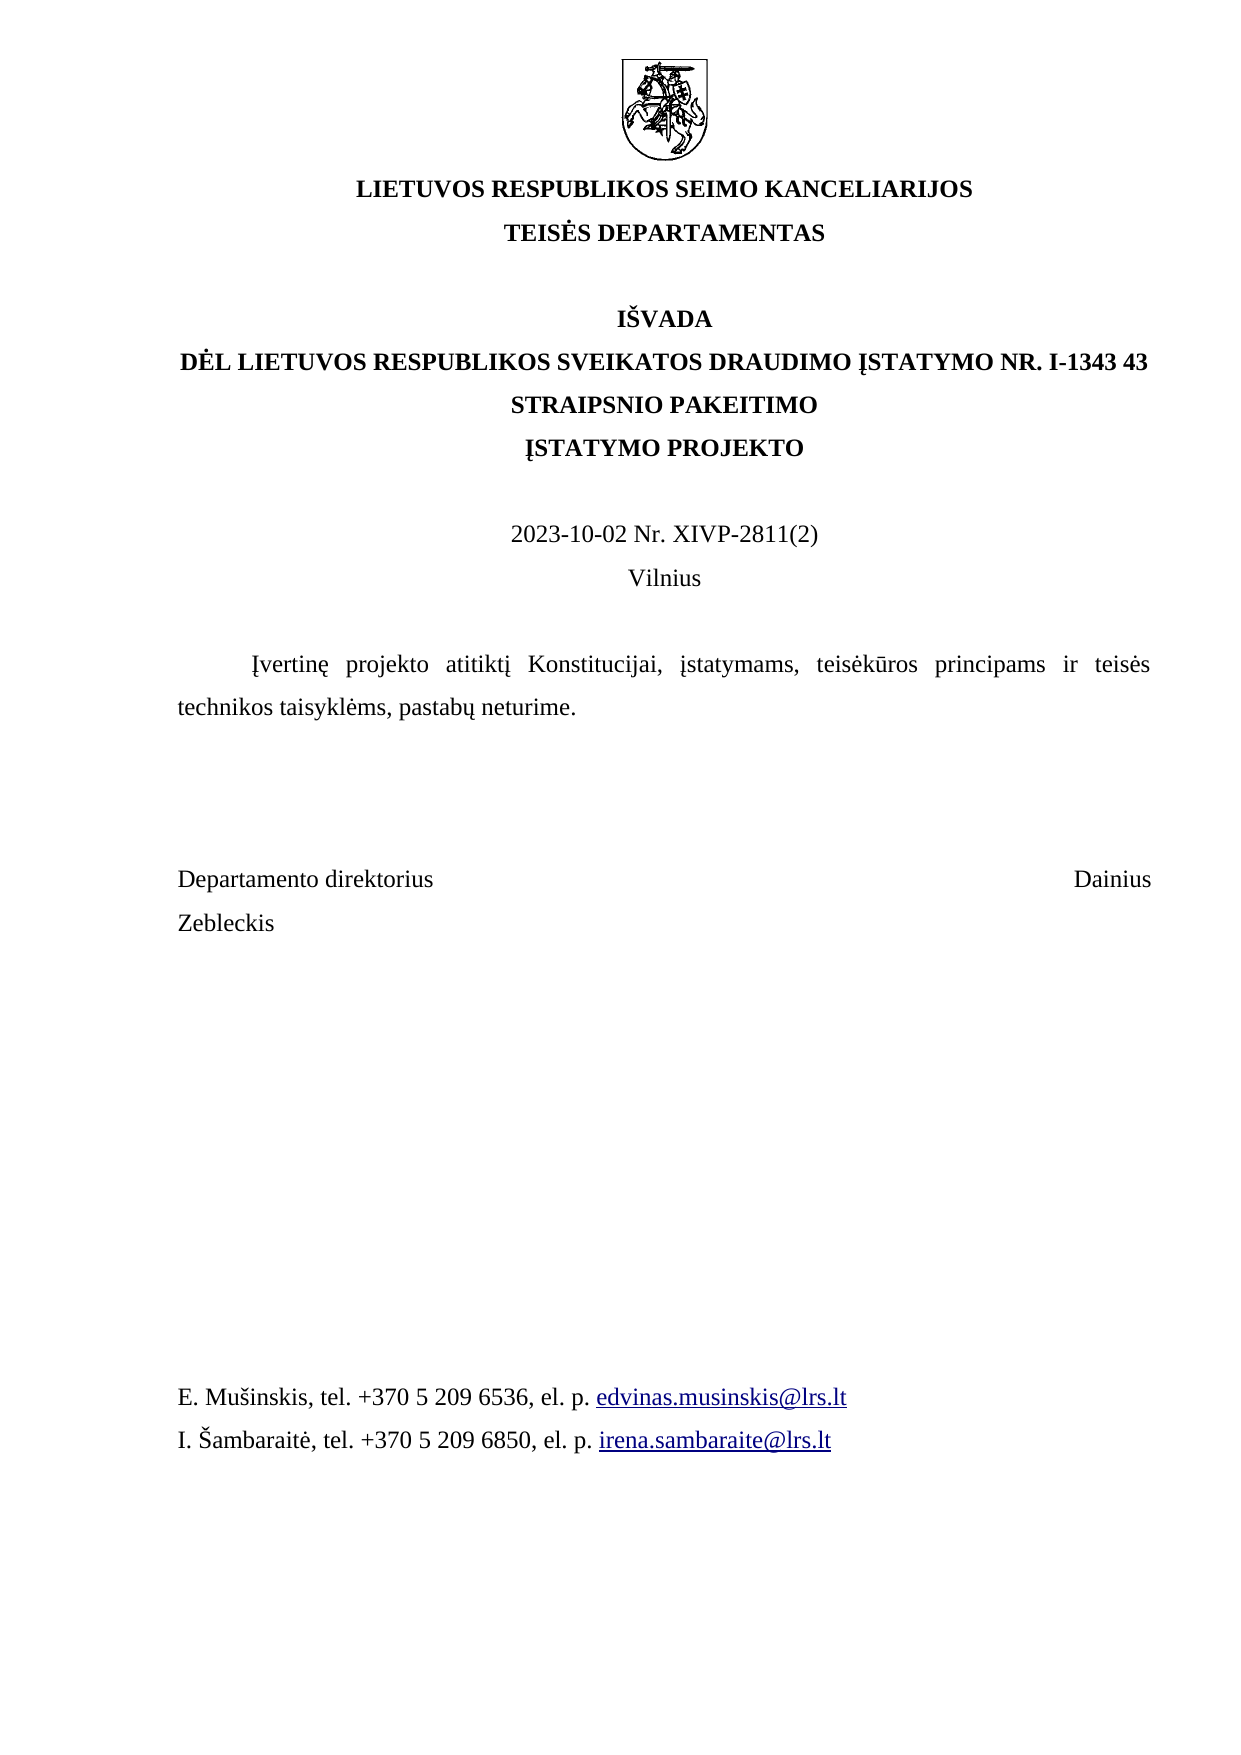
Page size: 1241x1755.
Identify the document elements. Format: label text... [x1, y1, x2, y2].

text ĮSTATYMO PROJEKTO [177, 433, 1152, 462]
text Vilnius [177, 563, 1152, 591]
text Įvertinę projekto atitiktį Konstitucijai, įstatymams, teisėkūros principams ir teisės technikos taisyklėms, pastabų neturime. [177, 649, 1152, 721]
text 2023-10-02 Nr. XIVP-2811(2) [177, 519, 1152, 548]
text LIETUVOS RESPUBLIKOS SEIMO KANCELIARIJOS [177, 174, 1152, 203]
text IŠVADA [177, 304, 1152, 333]
text E. Mušinskis, tel. +370 5 209 6536, el. p. edvinas.musinskis@lrs.lt [177, 1382, 1152, 1411]
text DĖL LIETUVOS RESPUBLIKOS SVEIKATOS DRAUDIMO ĮSTATYMO NR. I-1343 43 STRAIPSNIO PAKEITIMO [177, 347, 1152, 419]
text I. Šambaraitė, tel. +370 5 209 6850, el. p. irena.sambaraite@lrs.lt [177, 1425, 1152, 1454]
subtitle TEISĖS DEPARTAMENTAS [177, 218, 1152, 246]
text Departamento direktorius Dainius Zebleckis [177, 864, 1152, 936]
